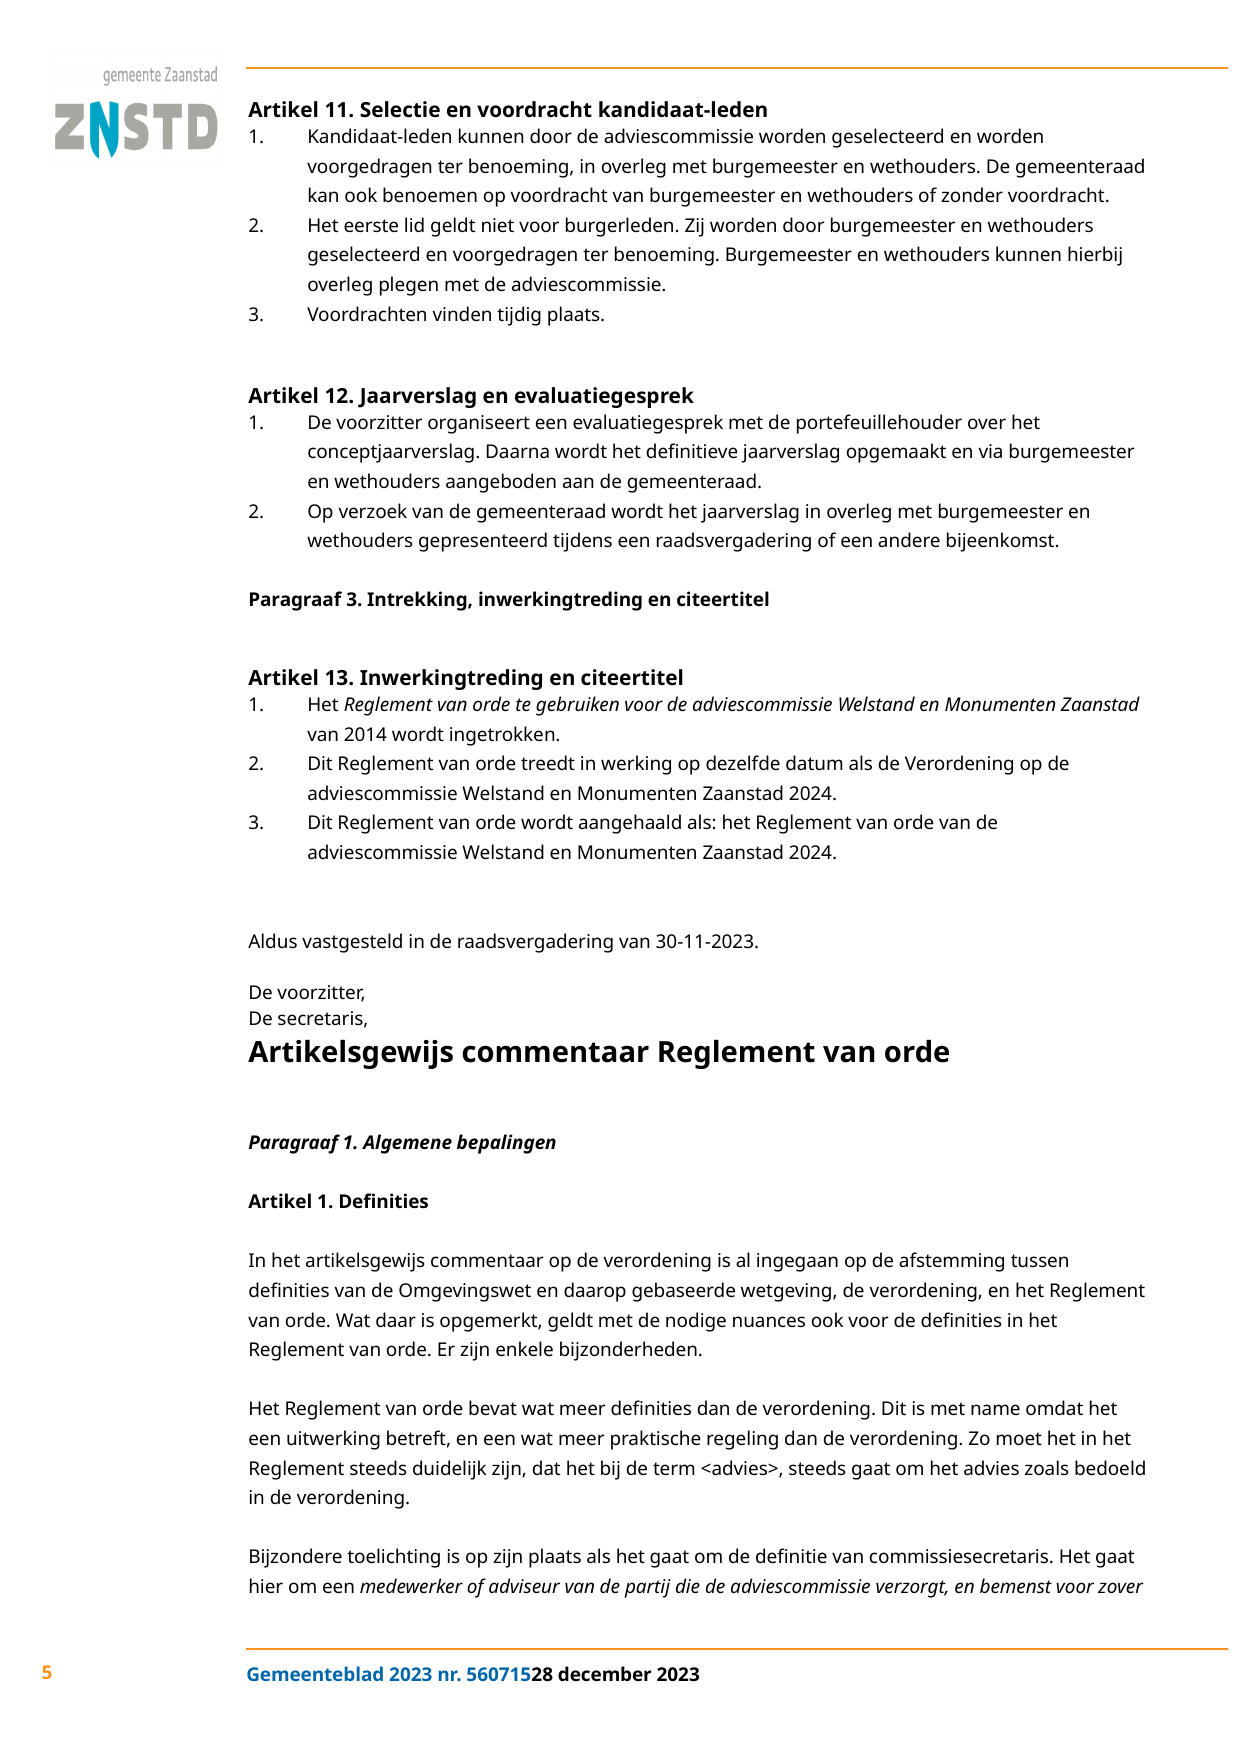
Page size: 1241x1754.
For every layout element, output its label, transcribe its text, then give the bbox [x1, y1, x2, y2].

text Artikelsgewijs commentaar Reglement van orde [248, 1031, 1152, 1071]
text De secretaris, [248, 1005, 1152, 1031]
text Artikel 12. Jaarverslag en evaluatiegesprek [248, 381, 1152, 409]
list Voordrachten vinden tijdig plaats. [248, 301, 1152, 326]
text Bijzondere toelichting is op zijn plaats als het gaat om de definitie van commissiesecretaris. Het gaat hier om een medewerker of adviseur van de partij die de adviescommissie verzorgt, en bemenst voor zover [248, 1543, 1152, 1599]
text In het artikelsgewijs commentaar op de verordening is al ingegaan op de afstemming tussen definities van de Omgevingswet en daarop gebaseerde wetgeving, de verordening, en het Reglement van orde. Wat daar is opgemerkt, geldt met de nodige nuances ook voor de definities in het Reglement van orde. Er zijn enkele bijzonderheden. [248, 1248, 1152, 1362]
text Paragraaf 3. Intrekking, inwerkingtreding en citeertitel [248, 587, 1152, 612]
list Het eerste lid geldt niet voor burgerleden. Zij worden door burgemeester en wethouders geselecteerd en voorgedragen ter benoeming. Burgemeester en wethouders kunnen hierbij overleg plegen met de adviescommissie. [248, 212, 1152, 297]
text Artikel 13. Inwerkingtreding en citeertitel [248, 663, 1152, 691]
picture [41, 47, 231, 172]
text Het Reglement van orde bevat wat meer definities dan de verordening. Dit is met name omdat het een uitwerking betreft, en een wat meer praktische regeling dan de verordening. Zo moet het in het Reglement steeds duidelijk zijn, dat het bij de term <advies>, steeds gaat om het advies zoals bedoeld in de verordening. [248, 1396, 1152, 1510]
list Dit Reglement van orde treedt in werking op dezelfde datum als de Verordening op de adviescommissie Welstand en Monumenten Zaanstad 2024. [248, 750, 1152, 806]
text Paragraaf 1. Algemene bepalingen [248, 1129, 1152, 1155]
list Dit Reglement van orde wordt aangehaald als: het Reglement van orde van de adviescommissie Welstand en Monumenten Zaanstad 2024. [248, 809, 1152, 865]
list De voorzitter organiseert een evaluatiegesprek met de portefeuillehouder over het conceptjaarverslag. Daarna wordt het definitieve jaarverslag opgemaakt en via burgemeester en wethouders aangeboden aan de gemeenteraad. [248, 409, 1152, 494]
list Op verzoek van de gemeenteraad wordt het jaarverslag in overleg met burgemeester en wethouders gepresenteerd tijdens een raadsvergadering of een andere bijeenkomst. [248, 498, 1152, 553]
list Kandidaat-leden kunnen door de adviescommissie worden geselecteerd en worden voorgedragen ter benoeming, in overleg met burgemeester en wethouders. De gemeenteraad kan ook benoemen op voordracht van burgemeester en wethouders of zonder voordracht. [248, 123, 1152, 208]
text Artikel 1. Definities [248, 1188, 1152, 1214]
text Artikel 11. Selectie en voordracht kandidaat-leden [248, 95, 1152, 123]
text De voorzitter, [248, 979, 1152, 1005]
text Aldus vastgesteld in de raadsvergadering van 30-11-2023. [248, 928, 1152, 954]
list Het Reglement van orde te gebruiken voor de adviescommissie Welstand en Monumenten Zaanstad van 2014 wordt ingetrokken. [248, 691, 1152, 747]
